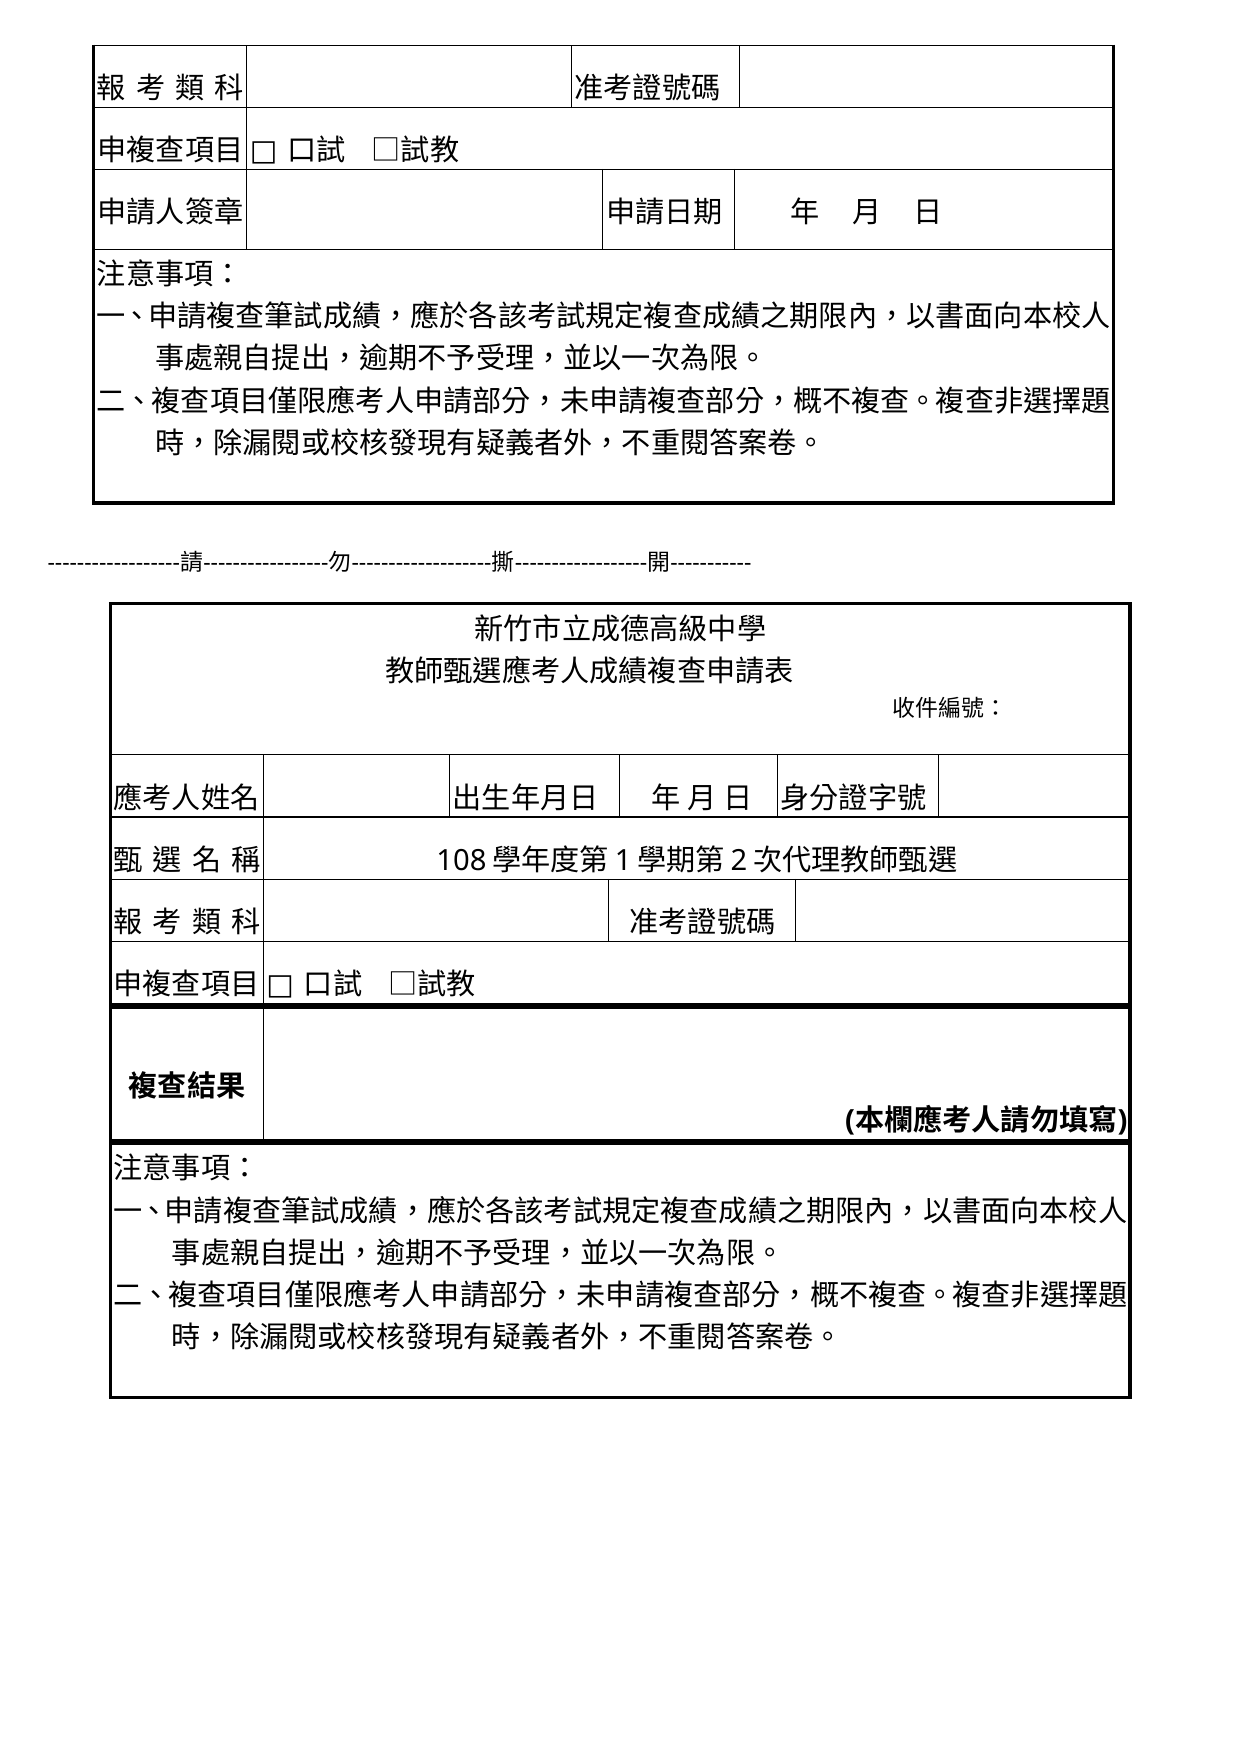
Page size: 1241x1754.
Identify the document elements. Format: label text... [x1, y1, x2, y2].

table_cell [264, 880, 608, 941]
table_cell 出生年月日 [450, 755, 619, 816]
table_header 新竹市立成德高級中學 教師甄選應考人成績複查申請表 收件編號： [112, 605, 1128, 754]
table_cell 複查結果 [112, 1009, 263, 1139]
table_cell 報考類科 [112, 880, 263, 941]
table_cell 年 月 日 [620, 755, 777, 816]
table_cell 申複查項目 [95, 108, 246, 169]
table_cell [264, 755, 449, 816]
table_cell [740, 46, 1112, 107]
table_cell [939, 755, 1128, 816]
table_cell 口試 □試教 [247, 108, 1112, 169]
table_cell [247, 170, 602, 249]
text ------------------請-----------------勿-------------------撕------------------開----------- [47, 542, 1193, 579]
table_cell [247, 46, 571, 107]
table_cell 年 月 日 [735, 170, 1112, 249]
table_cell 身分證字號 [778, 755, 938, 816]
table_cell (本欄應考人請勿填寫) [264, 1009, 1128, 1139]
table_cell 申複查項目 [112, 942, 263, 1003]
table_cell 報考類科 [95, 46, 246, 107]
table_cell 注意事項： 一、申請複查筆試成績，應於各該考試規定複查成績之期限內，以書面向本校人事處親自提出，逾期不予受理，並以一次為限。 二、複查項目僅限應考人申請部分，未申請複查部分，概不複查。複查非選擇題時，除漏閱或校核發現有疑義者外，不重閱答案卷。 [112, 1145, 1128, 1396]
table_cell 108學年度第1學期第2次代理教師甄選 [264, 818, 1128, 879]
table_cell 申請日期 [603, 170, 734, 249]
table_cell [796, 880, 1128, 941]
table_cell 注意事項： 一、申請複查筆試成績，應於各該考試規定複查成績之期限內，以書面向本校人事處親自提出，逾期不予受理，並以一次為限。 二、複查項目僅限應考人申請部分，未申請複查部分，概不複查。複查非選擇題時，除漏閱或校核發現有疑義者外，不重閱答案卷。 [95, 250, 1112, 501]
table_cell 准考證號碼 [572, 46, 739, 107]
table_cell 准考證號碼 [609, 880, 795, 941]
table_cell 申請人簽章 [95, 170, 246, 249]
table_cell 甄選名稱 [112, 818, 263, 879]
table_cell 應考人姓名 [112, 755, 263, 816]
table_cell 口試 □試教 [264, 942, 1128, 1003]
